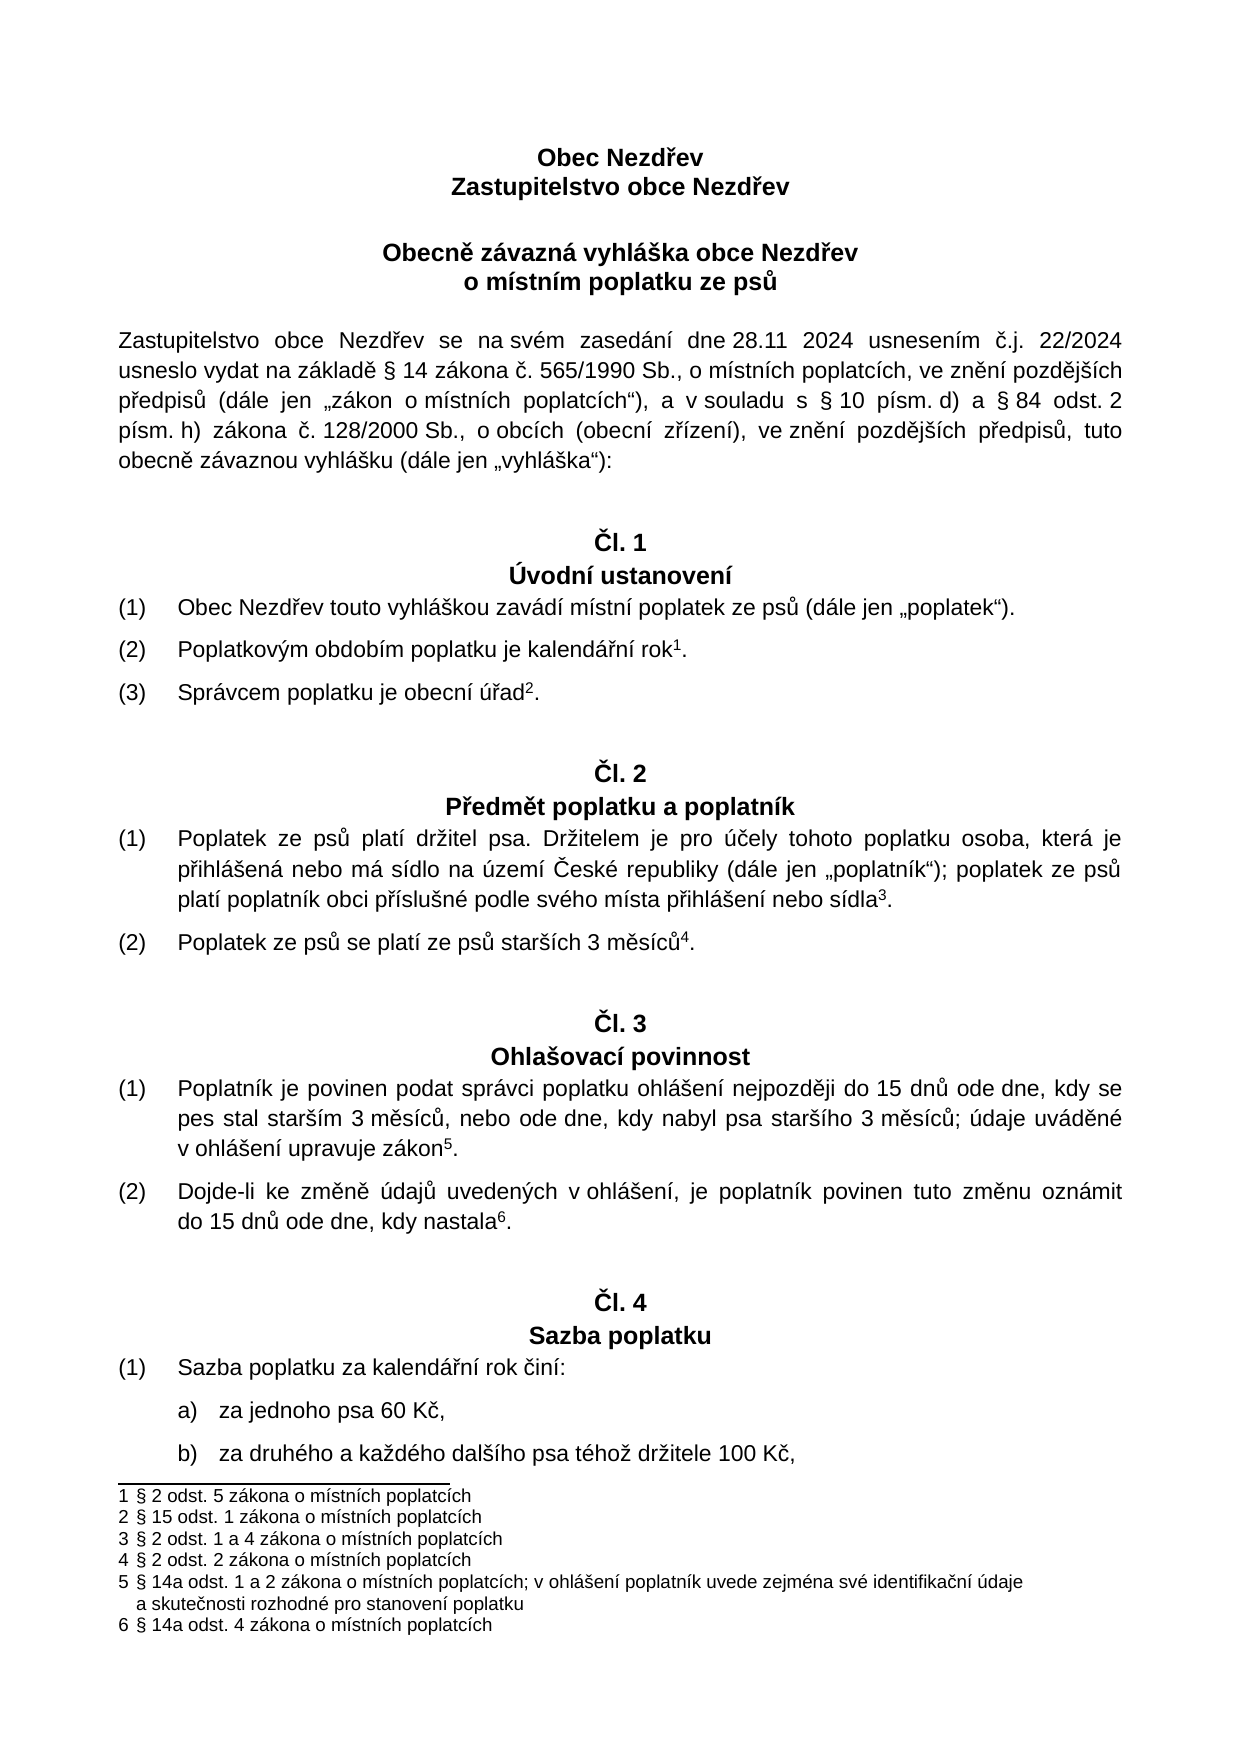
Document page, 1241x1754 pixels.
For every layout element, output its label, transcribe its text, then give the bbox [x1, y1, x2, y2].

subtitle Obecně závazná vyhláška obce Nezdřev o místním poplatku ze psů [118, 238, 1122, 295]
list § 15 odst. 1 zákona o místních poplatcích [118, 1506, 1122, 1528]
list § 14a odst. 4 zákona o místních poplatcích [118, 1614, 1122, 1635]
text Obec Nezdřev Zastupitelstvo obce Nezdřev [118, 143, 1122, 201]
list Správcem poplatku je obecní úřad. [118, 679, 1122, 706]
list § 14a odst. 1 a 2 zákona o místních poplatcích; v ohlášení poplatník uvede zejména své identifikační údaje a skutečnosti rozhodné pro stanovení poplatku [118, 1571, 1122, 1614]
subtitle Čl. 2 Předmět poplatku a poplatník [118, 759, 1122, 821]
text Zastupitelstvo obce Nezdřev se na svém zasedání dne 28.11 2024 usnesením č.j. 22/2024 usneslo vydat na základě § 14 zákona č. 565/1990 Sb., o místních poplatcích, ve znění pozdějších předpisů (dále jen „zákon o místních poplatcích“), a v souladu s § 10 písm. d) a § 84 odst. 2 písm. h) zákona č. 128/2000 Sb., o obcích (obecní zřízení), ve znění pozdějších předpisů, tuto obecně závaznou vyhlášku (dále jen „vyhláška“): [118, 327, 1122, 474]
list § 2 odst. 1 a 4 zákona o místních poplatcích [118, 1528, 1122, 1549]
list za jednoho psa 60 Kč, [177, 1397, 1122, 1423]
list Sazba poplatku za kalendářní rok činí: [118, 1354, 1122, 1381]
list Obec Nezdřev touto vyhláškou zavádí místní poplatek ze psů (dále jen „poplatek“). [118, 594, 1122, 620]
list Poplatník je povinen podat správci poplatku ohlášení nejpozději do 15 dnů ode dne, kdy se pes stal starším 3 měsíců, nebo ode dne, kdy nabyl psa staršího 3 měsíců; údaje uváděné v ohlášení upravuje zákon. [118, 1075, 1122, 1162]
list § 2 odst. 2 zákona o místních poplatcích [118, 1549, 1122, 1571]
subtitle Čl. 3 Ohlašovací povinnost [118, 1009, 1122, 1071]
list za druhého a každého dalšího psa téhož držitele 100 Kč, [177, 1440, 1122, 1466]
list § 2 odst. 5 zákona o místních poplatcích [118, 1484, 1122, 1506]
subtitle Čl. 1 Úvodní ustanovení [118, 528, 1122, 589]
subtitle Čl. 4 Sazba poplatku [118, 1288, 1122, 1350]
list Poplatek ze psů se platí ze psů starších 3 měsíců. [118, 928, 1122, 955]
list Poplatkovým obdobím poplatku je kalendářní rok. [118, 636, 1122, 663]
list Dojde-li ke změně údajů uvedených v ohlášení, je poplatník povinen tuto změnu oznámit do 15 dnů ode dne, kdy nastala. [118, 1178, 1122, 1234]
list Poplatek ze psů platí držitel psa. Držitelem je pro účely tohoto poplatku osoba, která je přihlášená nebo má sídlo na území České republiky (dále jen „poplatník“); poplatek ze psů platí poplatník obci příslušné podle svého místa přihlášení nebo sídla. [118, 825, 1122, 912]
